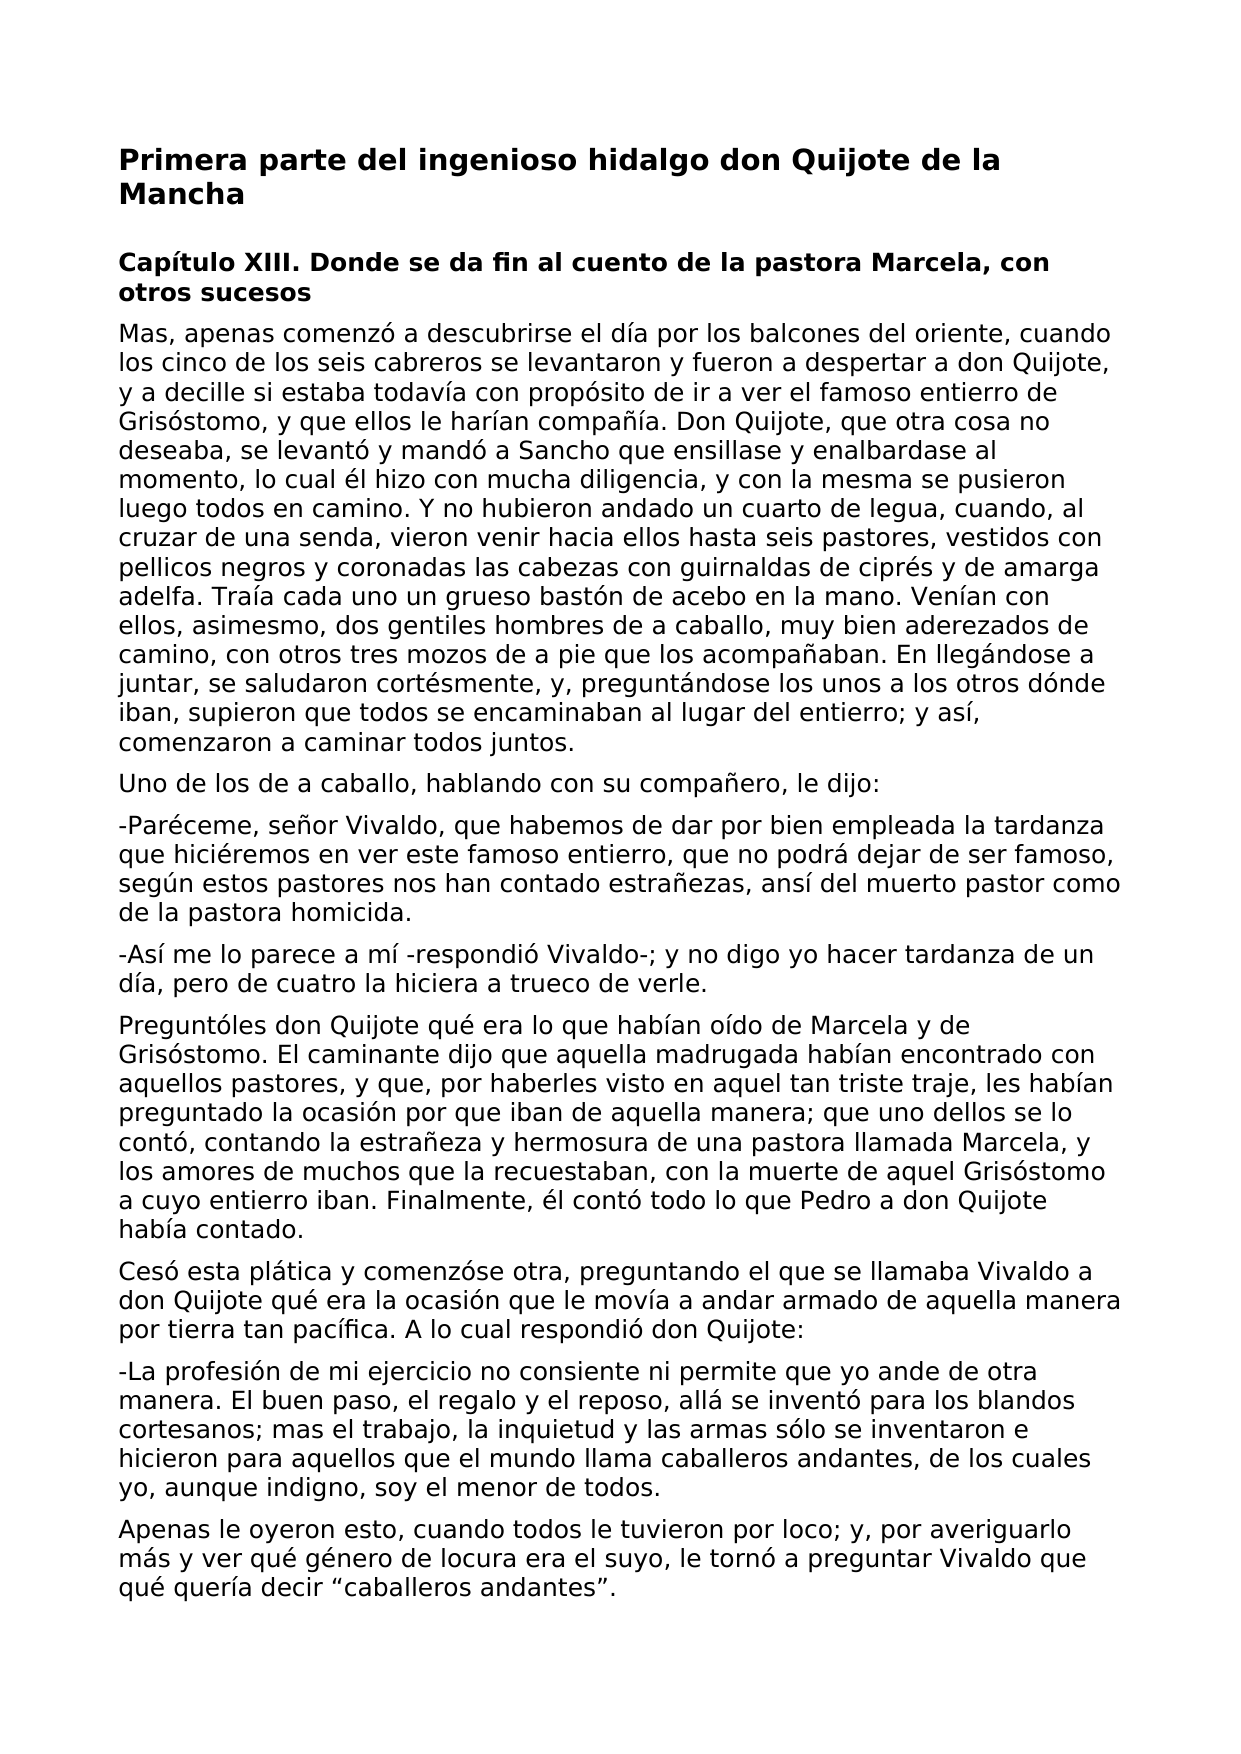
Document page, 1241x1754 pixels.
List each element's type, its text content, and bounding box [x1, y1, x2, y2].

subtitle Capítulo XIII. Donde se da fin al cuento de la pastora Marcela, con otros sucesos [118, 248, 1122, 307]
text Cesó esta plática y comenzóse otra, preguntando el que se llamaba Vivaldo a don Quijote qué era la ocasión que le movía a andar armado de aquella manera por tierra tan pacífica. A lo cual respondió don Quijote: [118, 1257, 1122, 1344]
text Mas, apenas comenzó a descubrirse el día por los balcones del oriente, cuando los cinco de los seis cabreros se levantaron y fueron a despertar a don Quijote, y a decille si estaba todavía con propósito de ir a ver el famoso entierro de Grisóstomo, y que ellos le harían compañía. Don Quijote, que otra cosa no deseaba, se levantó y mandó a Sancho que ensillase y enalbardase al momento, lo cual él hizo con mucha diligencia, y con la mesma se pusieron luego todos en camino. Y no hubieron andado un cuarto de legua, cuando, al cruzar de una senda, vieron venir hacia ellos hasta seis pastores, vestidos con pellicos negros y coronadas las cabezas con guirnaldas de ciprés y de amarga adelfa. Traía cada uno un grueso bastón de acebo en la mano. Venían con ellos, asimesmo, dos gentiles hombres de a caballo, muy bien aderezados de camino, con otros tres mozos de a pie que los acompañaban. En llegándose a juntar, se saludaron cortésmente, y, preguntándose los unos a los otros dónde iban, supieron que todos se encaminaban al lugar del entierro; y así, comenzaron a caminar todos juntos. [118, 319, 1122, 757]
text Apenas le oyeron esto, cuando todos le tuvieron por loco; y, por averiguarlo más y ver qué género de locura era el suyo, le tornó a preguntar Vivaldo que qué quería decir “caballeros andantes”. [118, 1515, 1122, 1603]
text Preguntóles don Quijote qué era lo que habían oído de Marcela y de Grisóstomo. El caminante dijo que aquella madrugada habían encontrado con aquellos pastores, y que, por haberles visto en aquel tan triste traje, les habían preguntado la ocasión por que iban de aquella manera; que uno dellos se lo contó, contando la estrañeza y hermosura de una pastora llamada Marcela, y los amores de muchos que la recuestaban, con la muerte de aquel Grisóstomo a cuyo entierro iban. Finalmente, él contó todo lo que Pedro a don Quijote había contado. [118, 1011, 1122, 1244]
text Uno de los de a caballo, hablando con su compañero, le dijo: [118, 769, 1122, 798]
text -Paréceme, señor Vivaldo, que habemos de dar por bien empleada la tardanza que hiciéremos en ver este famoso entierro, que no podrá dejar de ser famoso, según estos pastores nos han contado estrañezas, ansí del muerto pastor como de la pastora homicida. [118, 811, 1122, 928]
text -La profesión de mi ejercicio no consiente ni permite que yo ande de otra manera. El buen paso, el regalo y el reposo, allá se inventó para los blandos cortesanos; mas el trabajo, la inquietud y las armas sólo se inventaron e hicieron para aquellos que el mundo llama caballeros andantes, de los cuales yo, aunque indigno, soy el menor de todos. [118, 1357, 1122, 1503]
text -Así me lo parece a mí -respondió Vivaldo-; y no digo yo hacer tardanza de un día, pero de cuatro la hiciera a trueco de verle. [118, 940, 1122, 998]
subtitle Primera parte del ingenioso hidalgo don Quijote de la Mancha [118, 143, 1122, 211]
